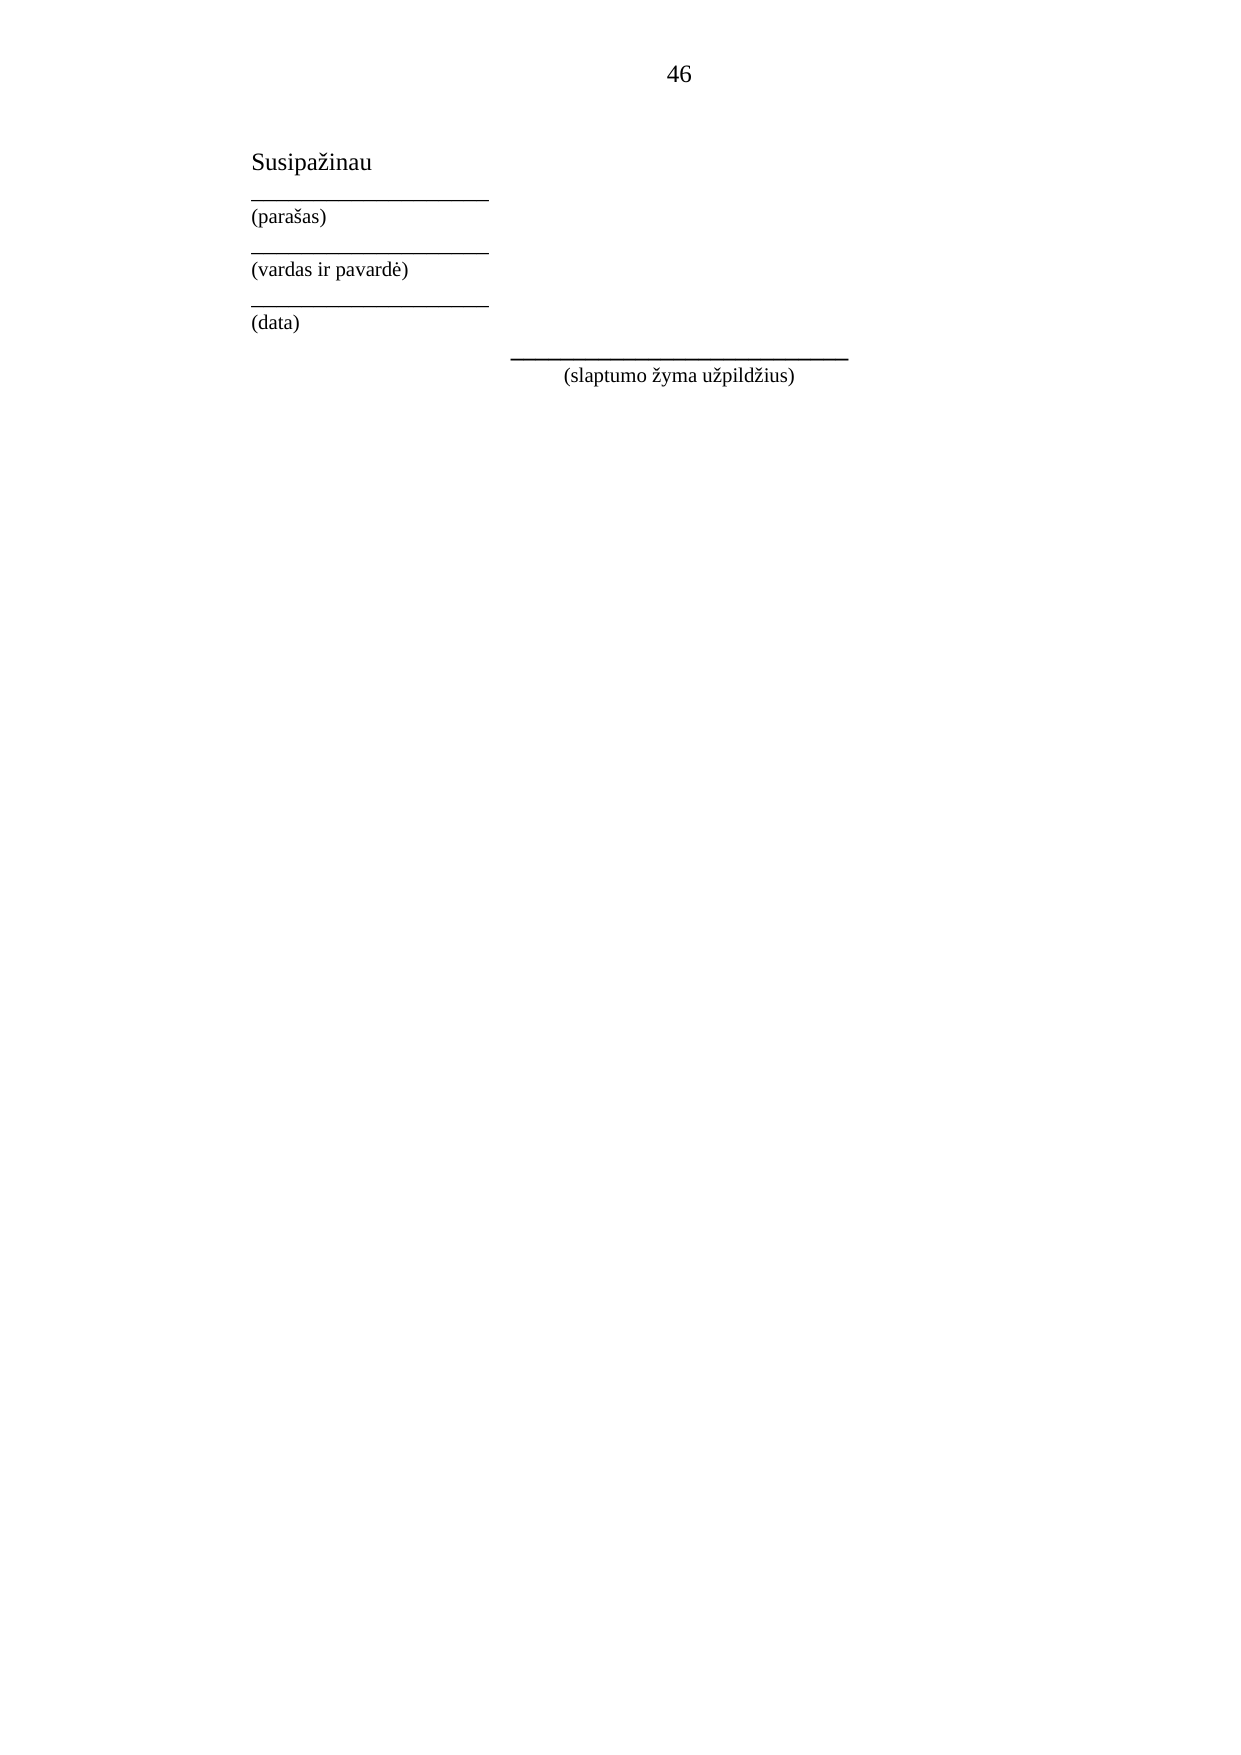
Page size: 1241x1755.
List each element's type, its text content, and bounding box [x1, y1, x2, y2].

text (vardas ir pavardė) [177, 257, 1181, 281]
text (slaptumo žyma užpildžius) [177, 363, 1181, 387]
text ___________________________ [177, 334, 1181, 363]
text Susipažinau [177, 147, 1181, 176]
text (parašas) [177, 204, 1181, 228]
text ___________________ [177, 228, 1181, 257]
text ___________________ [177, 176, 1181, 204]
text (data) [177, 310, 1181, 334]
text ___________________ [177, 281, 1181, 310]
